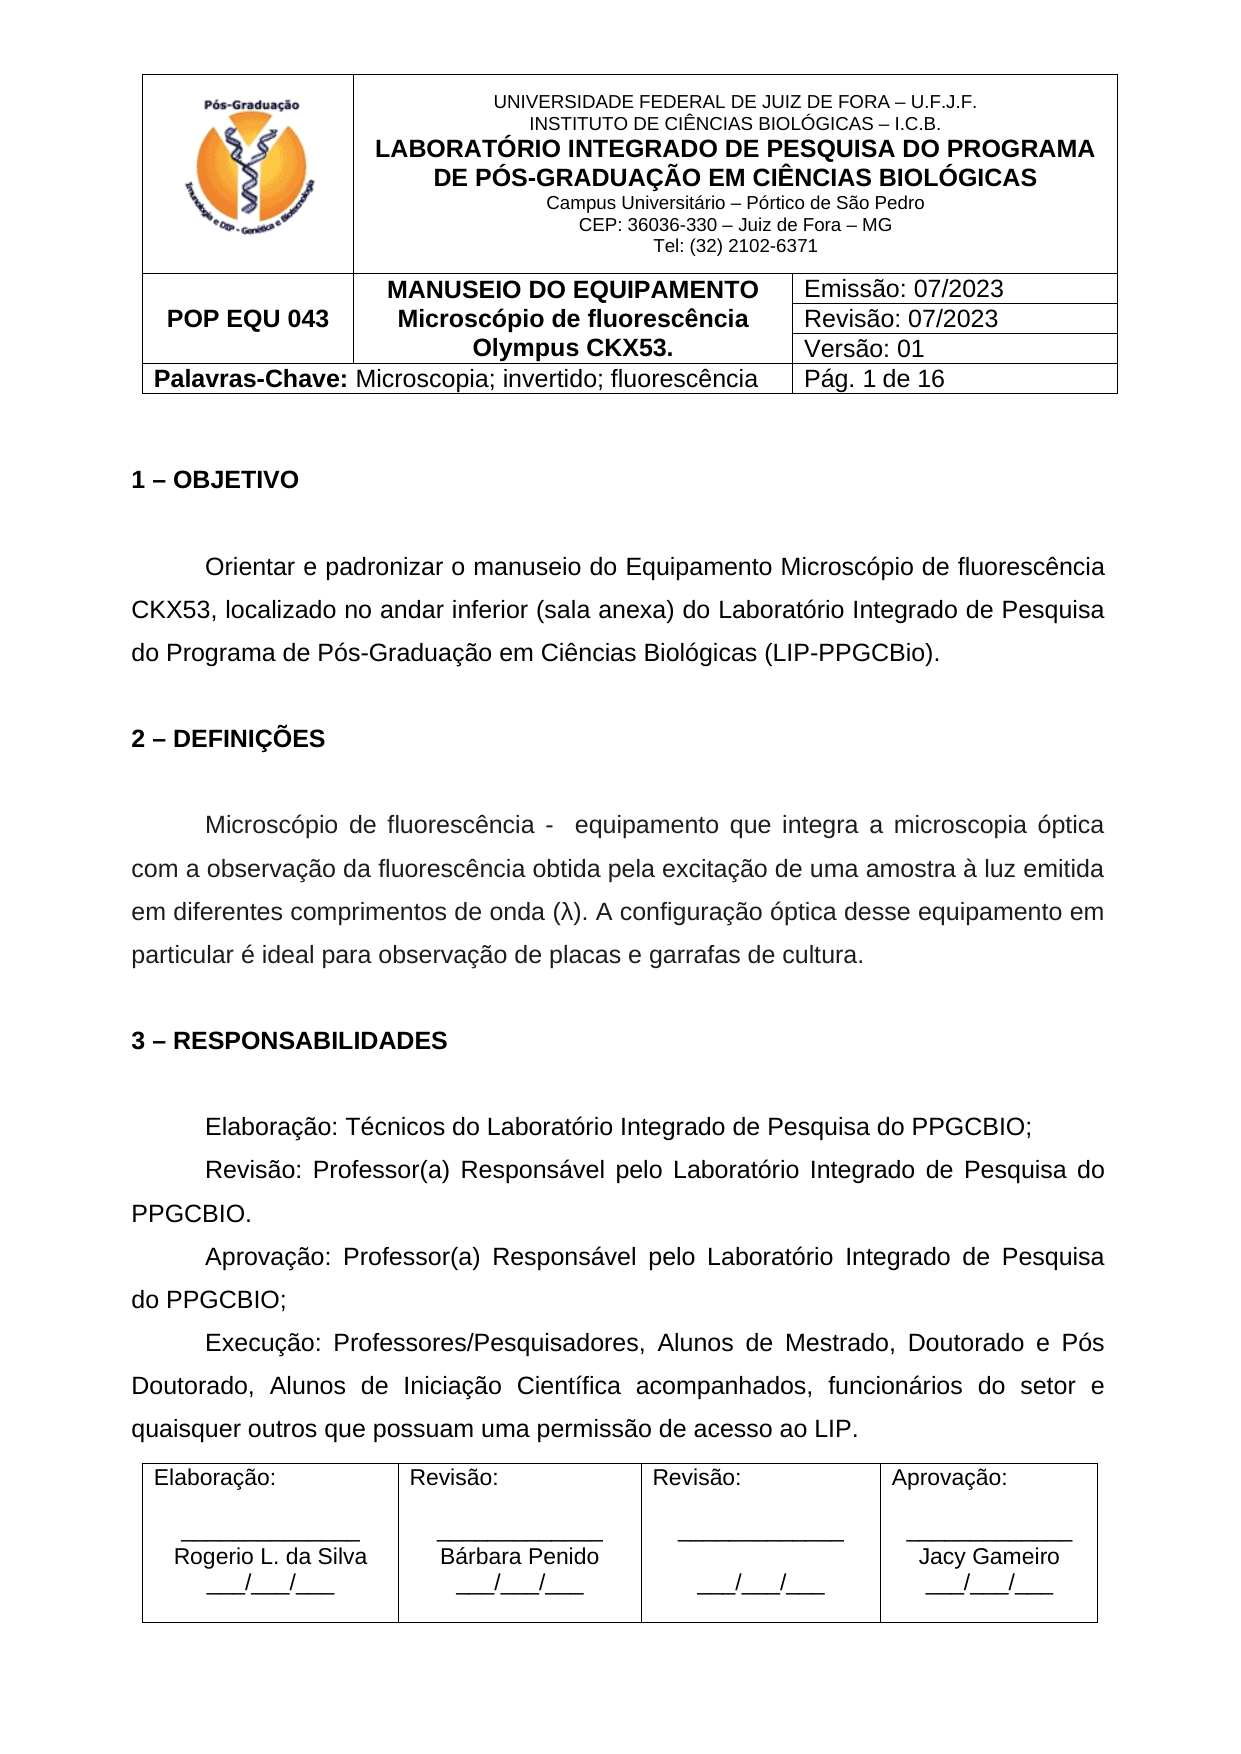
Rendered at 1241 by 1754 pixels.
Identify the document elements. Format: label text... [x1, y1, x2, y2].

text 2 – DEFINIÇÕES [131, 724, 1106, 753]
text Microscópio de fluorescência - equipamento que integra a microscopia óptica com a observação da fluorescência obtida pela excitação de uma amostra à luz emitida em diferentes comprimentos de onda (λ). A configuração óptica desse equipamento em particular é ideal para observação de placas e garrafas de cultura. [131, 810, 1106, 968]
text Execução: Professores/Pesquisadores, Alunos de Mestrado, Doutorado e Pós Doutorado, Alunos de Iniciação Científica acompanhados, funcionários do setor e quaisquer outros que possuam uma permissão de acesso ao LIP. [131, 1328, 1106, 1443]
text Elaboração: Técnicos do Laboratório Integrado de Pesquisa do PPGCBIO; [131, 1112, 1106, 1141]
text 3 – RESPONSABILIDADES [131, 1026, 1106, 1055]
text Revisão: Professor(a) Responsável pelo Laboratório Integrado de Pesquisa do PPGCBIO. [131, 1155, 1106, 1227]
text 1 – OBJETIVO [131, 465, 1106, 494]
text Aprovação: Professor(a) Responsável pelo Laboratório Integrado de Pesquisa do PPGCBIO; [131, 1242, 1106, 1313]
text Orientar e padronizar o manuseio do Equipamento Microscópio de fluorescência CKX53, localizado no andar inferior (sala anexa) do Laboratório Integrado de Pesquisa do Programa de Pós-Graduação em Ciências Biológicas (LIP-PPGCBio). [131, 552, 1106, 667]
